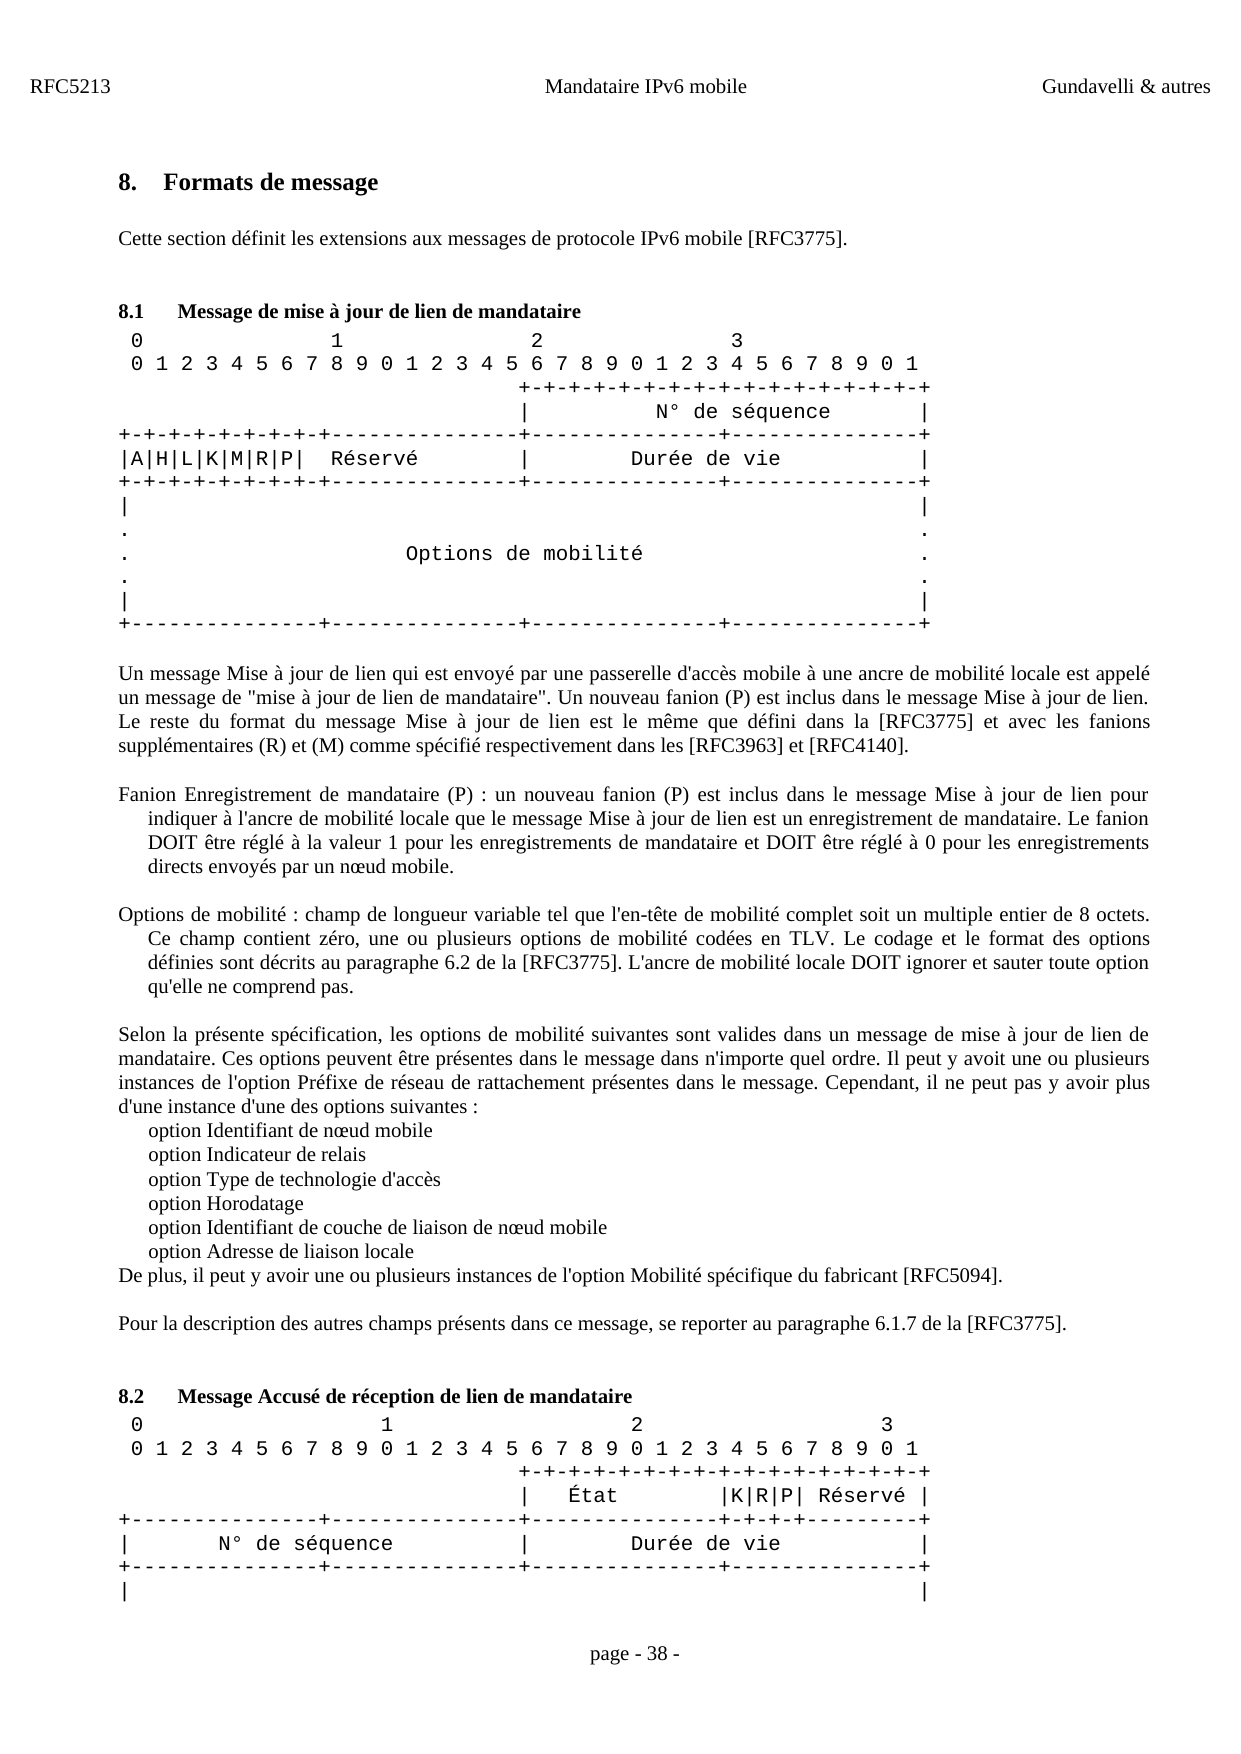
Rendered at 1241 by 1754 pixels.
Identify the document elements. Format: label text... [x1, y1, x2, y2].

subtitle 8.1 Message de mise à jour de lien de mandataire [118, 299, 1152, 323]
text +---------------+---------------+---------------+---------------+ [118, 613, 1152, 637]
text Fanion Enregistrement de mandataire (P) : un nouveau fanion (P) est inclus dans le message Mise à jour de lien pour indiquer à l'ancre de mobilité locale que le message Mise à jour de lien est un enregistrement de mandataire. Le fanion DOIT être réglé à la valeur 1 pour les enregistrements de mandataire et DOIT être réglé à 0 pour les enregistrements directs envoyés par un nœud mobile. [118, 781, 1152, 878]
text Cette section définit les extensions aux messages de protocole IPv6 mobile [RFC3775]. [118, 226, 1152, 250]
text option Identifiant de couche de liaison de nœud mobile [148, 1214, 1152, 1239]
text | | [118, 1580, 1152, 1603]
text option Horodatage [148, 1191, 1152, 1214]
text | | [118, 590, 1152, 613]
text . . [118, 566, 1152, 590]
text option Type de technologie d'accès [148, 1166, 1152, 1191]
text option Adresse de liaison locale [148, 1239, 1152, 1263]
text 0 1 2 3 4 5 6 7 8 9 0 1 2 3 4 5 6 7 8 9 0 1 2 3 4 5 6 7 8 9 0 1 [118, 353, 1152, 377]
text . Options de mobilité . [118, 542, 1152, 566]
text +-+-+-+-+-+-+-+-+-+-+-+-+-+-+-+-+ [118, 377, 1152, 401]
subtitle 8.2 Message Accusé de réception de lien de mandataire [118, 1384, 1152, 1408]
text +-+-+-+-+-+-+-+-+-+-+-+-+-+-+-+-+ [118, 1462, 1152, 1485]
text option Identifiant de nœud mobile [148, 1118, 1152, 1142]
text Un message Mise à jour de lien qui est envoyé par une passerelle d'accès mobile à une ancre de mobilité locale est appelé un message de "mise à jour de lien de mandataire". Un nouveau fanion (P) est inclus dans le message Mise à jour de lien. Le reste du format du message Mise à jour de lien est le même que défini dans la [RFC3775] et avec les fanions supplémentaires (R) et (M) comme spécifié respectivement dans les [RFC3963] et [RFC4140]. [118, 661, 1152, 757]
text Selon la présente spécification, les options de mobilité suivantes sont valides dans un message de mise à jour de lien de mandataire. Ces options peuvent être présentes dans le message dans n'importe quel ordre. Il peut y avoit une ou plusieurs instances de l'option Préfixe de réseau de rattachement présentes dans le message. Cependant, il ne peut pas y avoir plus d'une instance d'une des options suivantes : [118, 1022, 1152, 1118]
text option Indicateur de relais [148, 1142, 1152, 1166]
text | N° de séquence | Durée de vie | [118, 1532, 1152, 1556]
text 0 1 2 3 [118, 1414, 1152, 1438]
text |A|H|L|K|M|R|P| Réservé | Durée de vie | [118, 448, 1152, 472]
text | État |K|R|P| Réservé | [118, 1485, 1152, 1509]
text Pour la description des autres champs présents dans ce message, se reporter au paragraphe 6.1.7 de la [RFC3775]. [118, 1311, 1152, 1335]
text De plus, il peut y avoir une ou plusieurs instances de l'option Mobilité spécifique du fabricant [RFC5094]. [118, 1263, 1152, 1287]
subtitle 8. Formats de message [118, 167, 1152, 196]
text +---------------+---------------+---------------+-+-+-+---------+ [118, 1509, 1152, 1532]
text 0 1 2 3 4 5 6 7 8 9 0 1 2 3 4 5 6 7 8 9 0 1 2 3 4 5 6 7 8 9 0 1 [118, 1438, 1152, 1462]
text +-+-+-+-+-+-+-+-+---------------+---------------+---------------+ [118, 424, 1152, 448]
text 0 1 2 3 [118, 330, 1152, 353]
text | N° de séquence | [118, 401, 1152, 424]
text . . [118, 519, 1152, 542]
text | | [118, 495, 1152, 519]
text Options de mobilité : champ de longueur variable tel que l'en-tête de mobilité complet soit un multiple entier de 8 octets. Ce champ contient zéro, une ou plusieurs options de mobilité codées en TLV. Le codage et le format des options définies sont décrits au paragraphe 6.2 de la [RFC3775]. L'ancre de mobilité locale DOIT ignorer et sauter toute option qu'elle ne comprend pas. [118, 902, 1152, 998]
text +-+-+-+-+-+-+-+-+---------------+---------------+---------------+ [118, 472, 1152, 495]
text +---------------+---------------+---------------+---------------+ [118, 1556, 1152, 1580]
